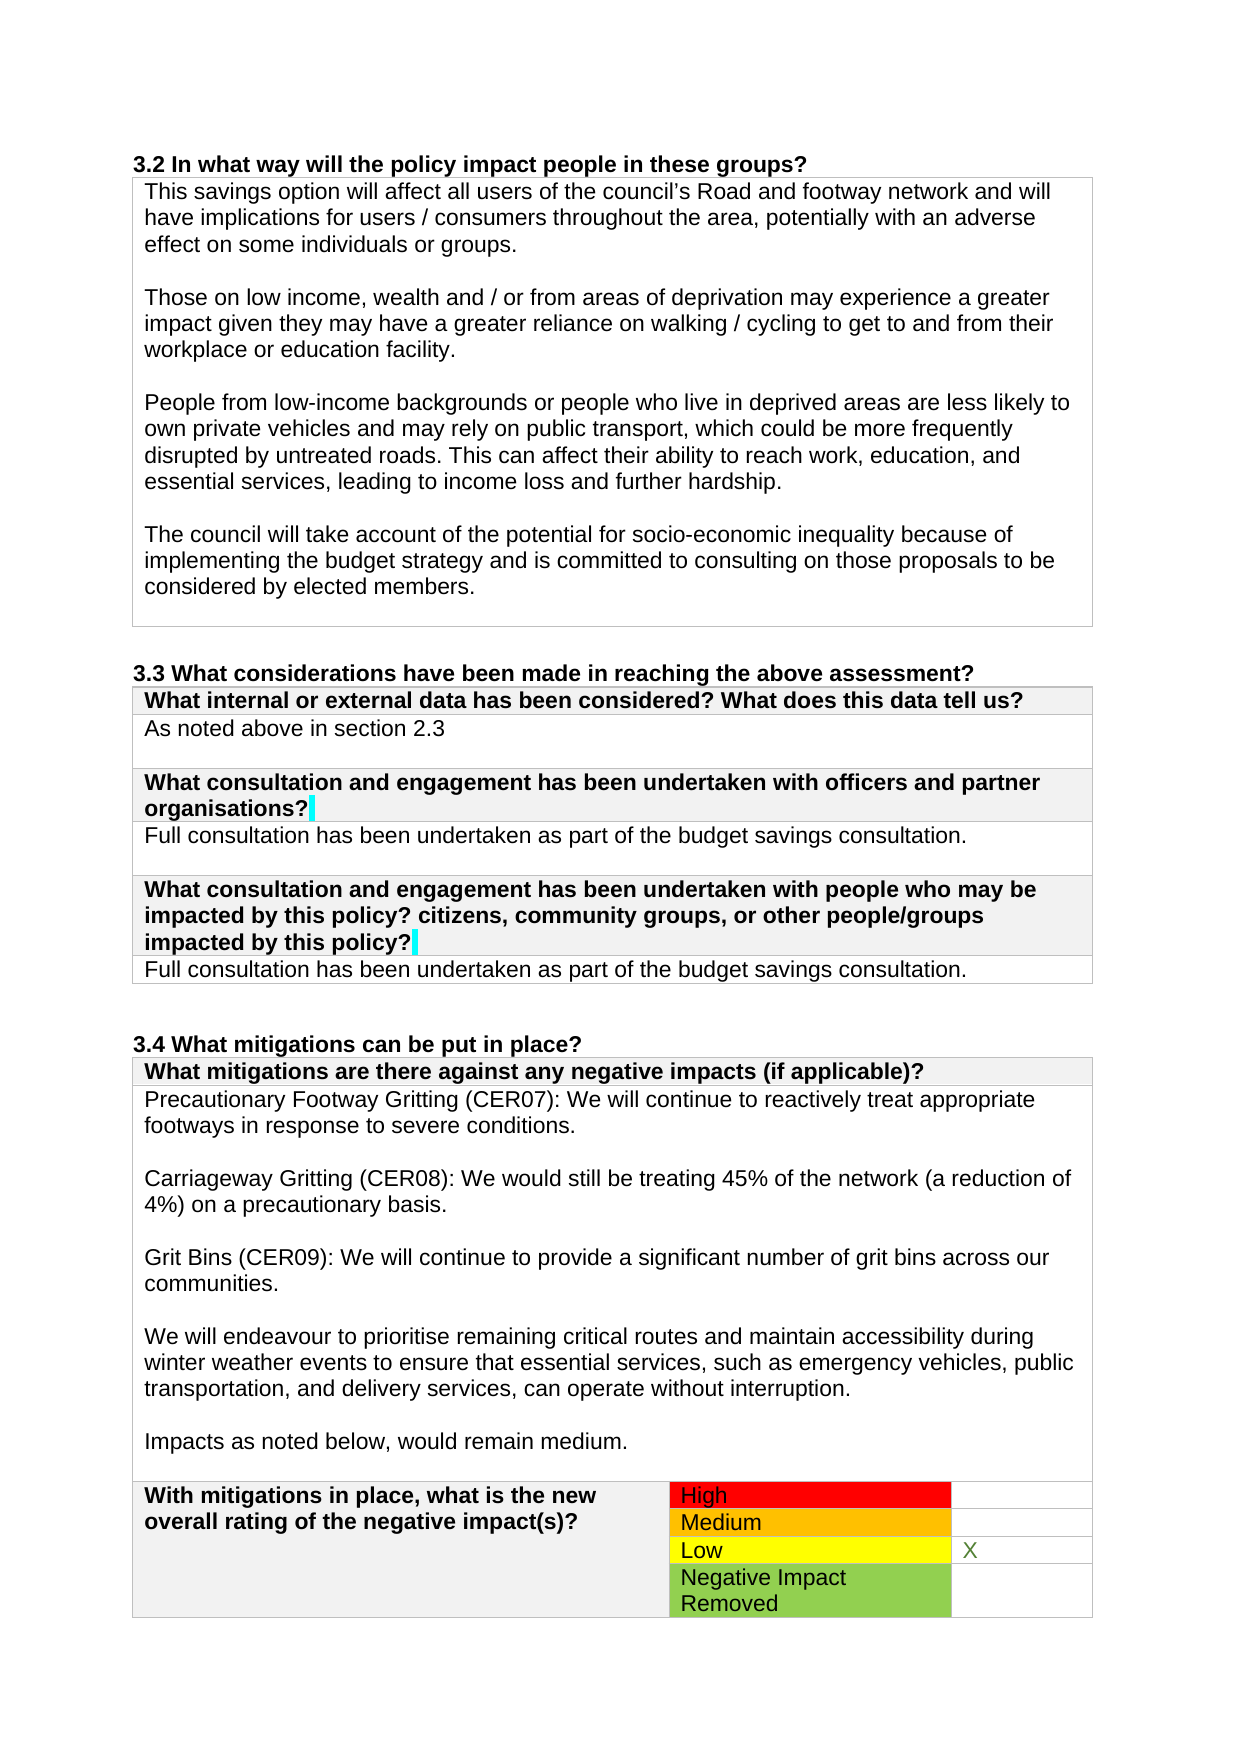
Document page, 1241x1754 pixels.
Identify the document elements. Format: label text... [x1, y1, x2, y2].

subtitle 3.2 In what way will the policy impact people in these groups? [133, 151, 1093, 177]
table_cell Negative Impact Removed [670, 1564, 951, 1617]
table_cell [952, 1482, 1092, 1508]
table_cell What consultation and engagement has been undertaken with people who may be impacted by this policy? citizens, community groups, or other people/groups impacted by this policy? [133, 876, 1092, 955]
table_cell As noted above in section 2.3 [133, 715, 1092, 767]
table_cell [952, 1564, 1092, 1617]
table_cell Full consultation has been undertaken as part of the budget savings consultation. [133, 956, 1092, 982]
table_cell Medium [670, 1509, 951, 1536]
table_header This savings option will affect all users of the council’s Road and footway network and will have implications for users / consumers throughout the area, potentially with an adverse effect on some individuals or groups. Those on low income, wealth and / or from areas of deprivation may experience a greater impact given they may have a greater reliance on walking / cycling to get to and from their workplace or education facility. People from low-income backgrounds or people who live in deprived areas are less likely to own private vehicles and may rely on public transport, which could be more frequently disrupted by untreated roads. This can affect their ability to reach work, education, and essential services, leading to income loss and further hardship. The council will take account of the potential for socio-economic inequality because of implementing the budget strategy and is committed to consulting on those proposals to be considered by elected members. [133, 178, 1092, 626]
table_cell [952, 1509, 1092, 1536]
table_header What mitigations are there against any negative impacts (if applicable)? [133, 1058, 1092, 1084]
table_header What internal or external data has been considered? What does this data tell us? [133, 688, 1092, 714]
table_cell Low [670, 1537, 951, 1563]
table_cell Full consultation has been undertaken as part of the budget savings consultation. [133, 822, 1092, 875]
table_cell X [952, 1537, 1092, 1563]
subtitle 3.3 What considerations have been made in reaching the above assessment? [133, 660, 1093, 686]
table_cell High [670, 1482, 951, 1508]
subtitle 3.4 What mitigations can be put in place? [133, 1031, 1093, 1057]
table_cell With mitigations in place, what is the new overall rating of the negative impact(s)? [133, 1482, 669, 1617]
table_cell What consultation and engagement has been undertaken with officers and partner organisations? [133, 769, 1092, 821]
table_cell Precautionary Footway Gritting (CER07): We will continue to reactively treat appropriate footways in response to severe conditions. Carriageway Gritting (CER08): We would still be treating 45% of the network (a reduction of 4%) on a precautionary basis. Grit Bins (CER09): We will continue to provide a significant number of grit bins across our communities. We will endeavour to prioritise remaining critical routes and maintain accessibility during winter weather events to ensure that essential services, such as emergency vehicles, public transportation, and delivery services, can operate without interruption. Impacts as noted below, would remain medium. [133, 1086, 1092, 1481]
